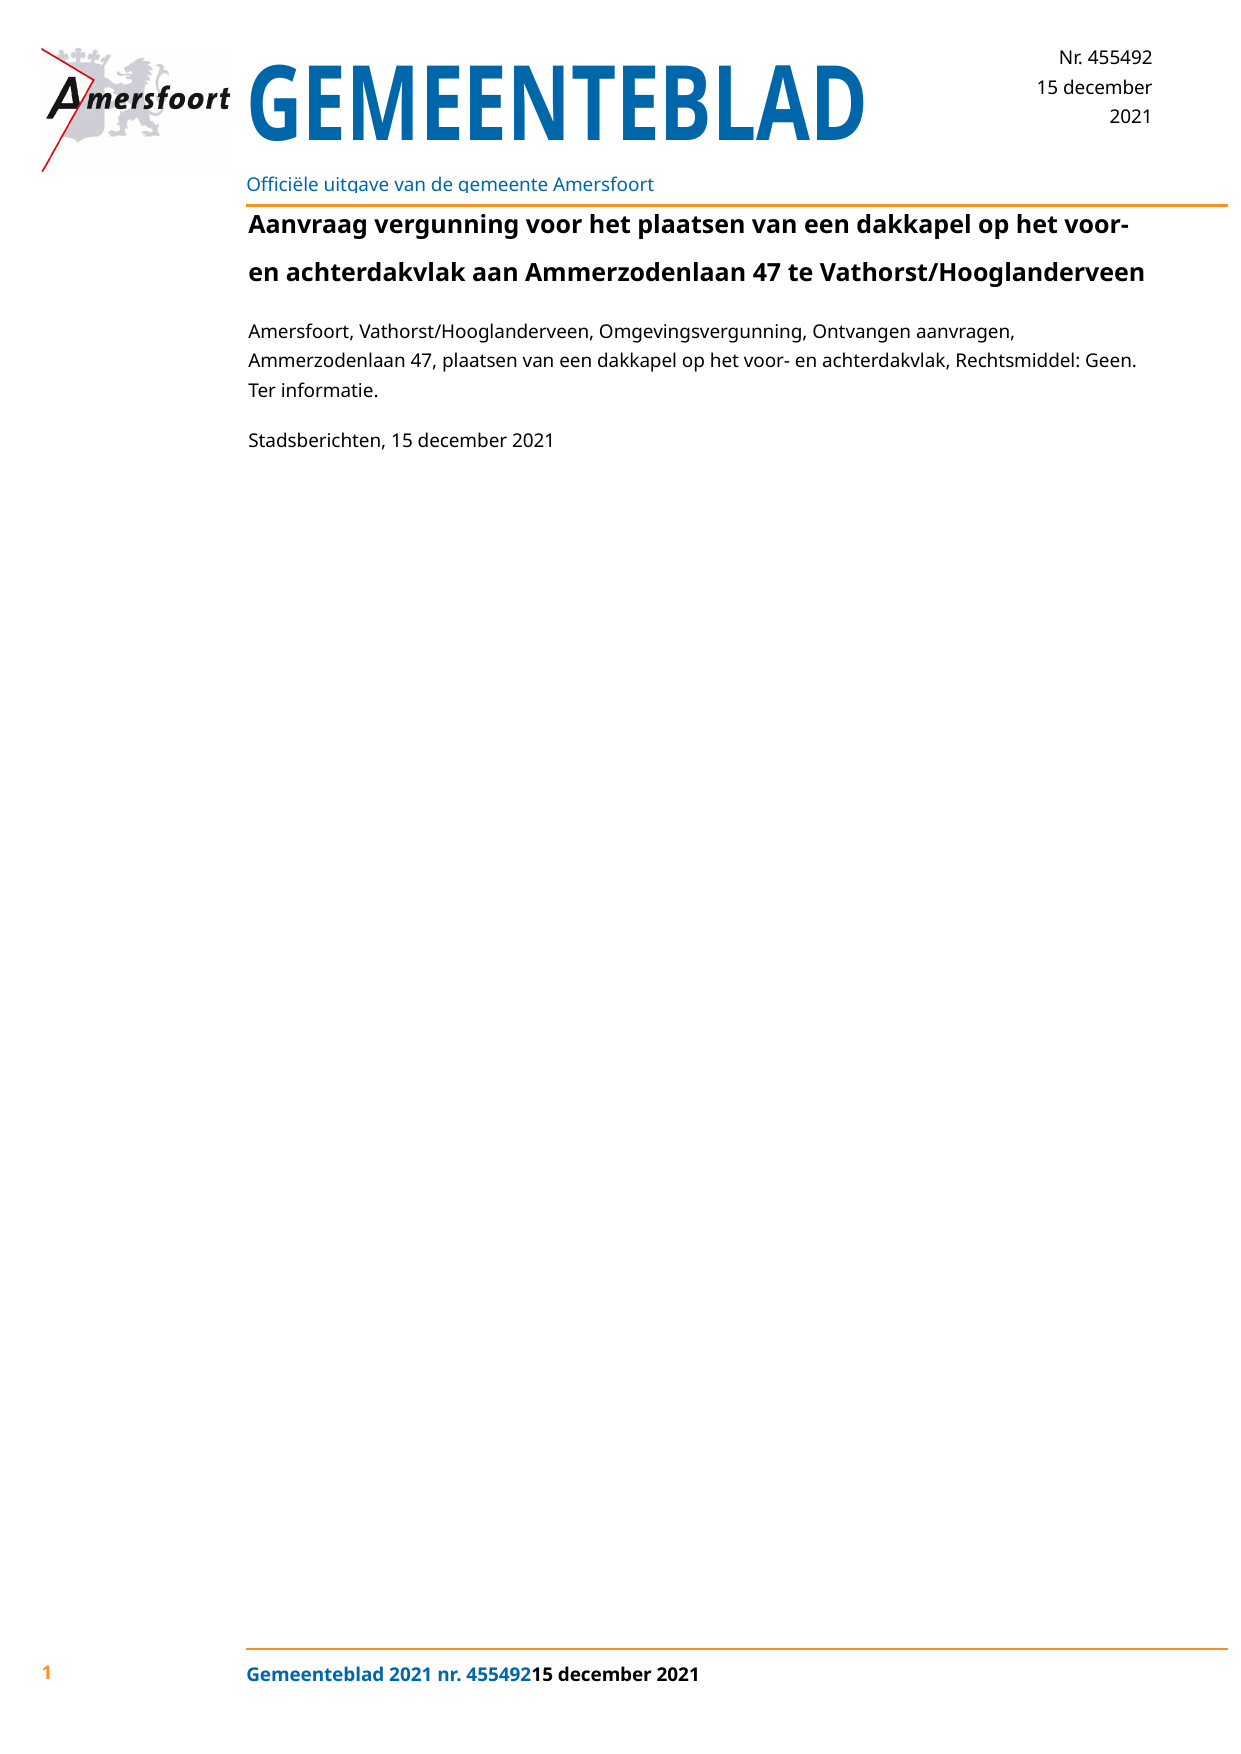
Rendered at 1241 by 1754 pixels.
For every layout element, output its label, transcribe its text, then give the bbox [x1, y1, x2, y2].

picture [41, 47, 231, 172]
text Amersfoort, Vathorst/Hooglanderveen, Omgevingsvergunning, Ontvangen aanvragen, Ammerzodenlaan 47, plaatsen van een dakkapel op het voor- en achterdakvlak, Rechtsmiddel: Geen. Ter informatie. [248, 318, 1152, 403]
text Aanvraag vergunning voor het plaatsen van een dakkapel op het voor- en achterdakvlak aan Ammerzodenlaan 47 te Vathorst/Hooglanderveen [248, 207, 1152, 288]
text Stadsberichten, 15 december 2021 [248, 427, 1152, 453]
